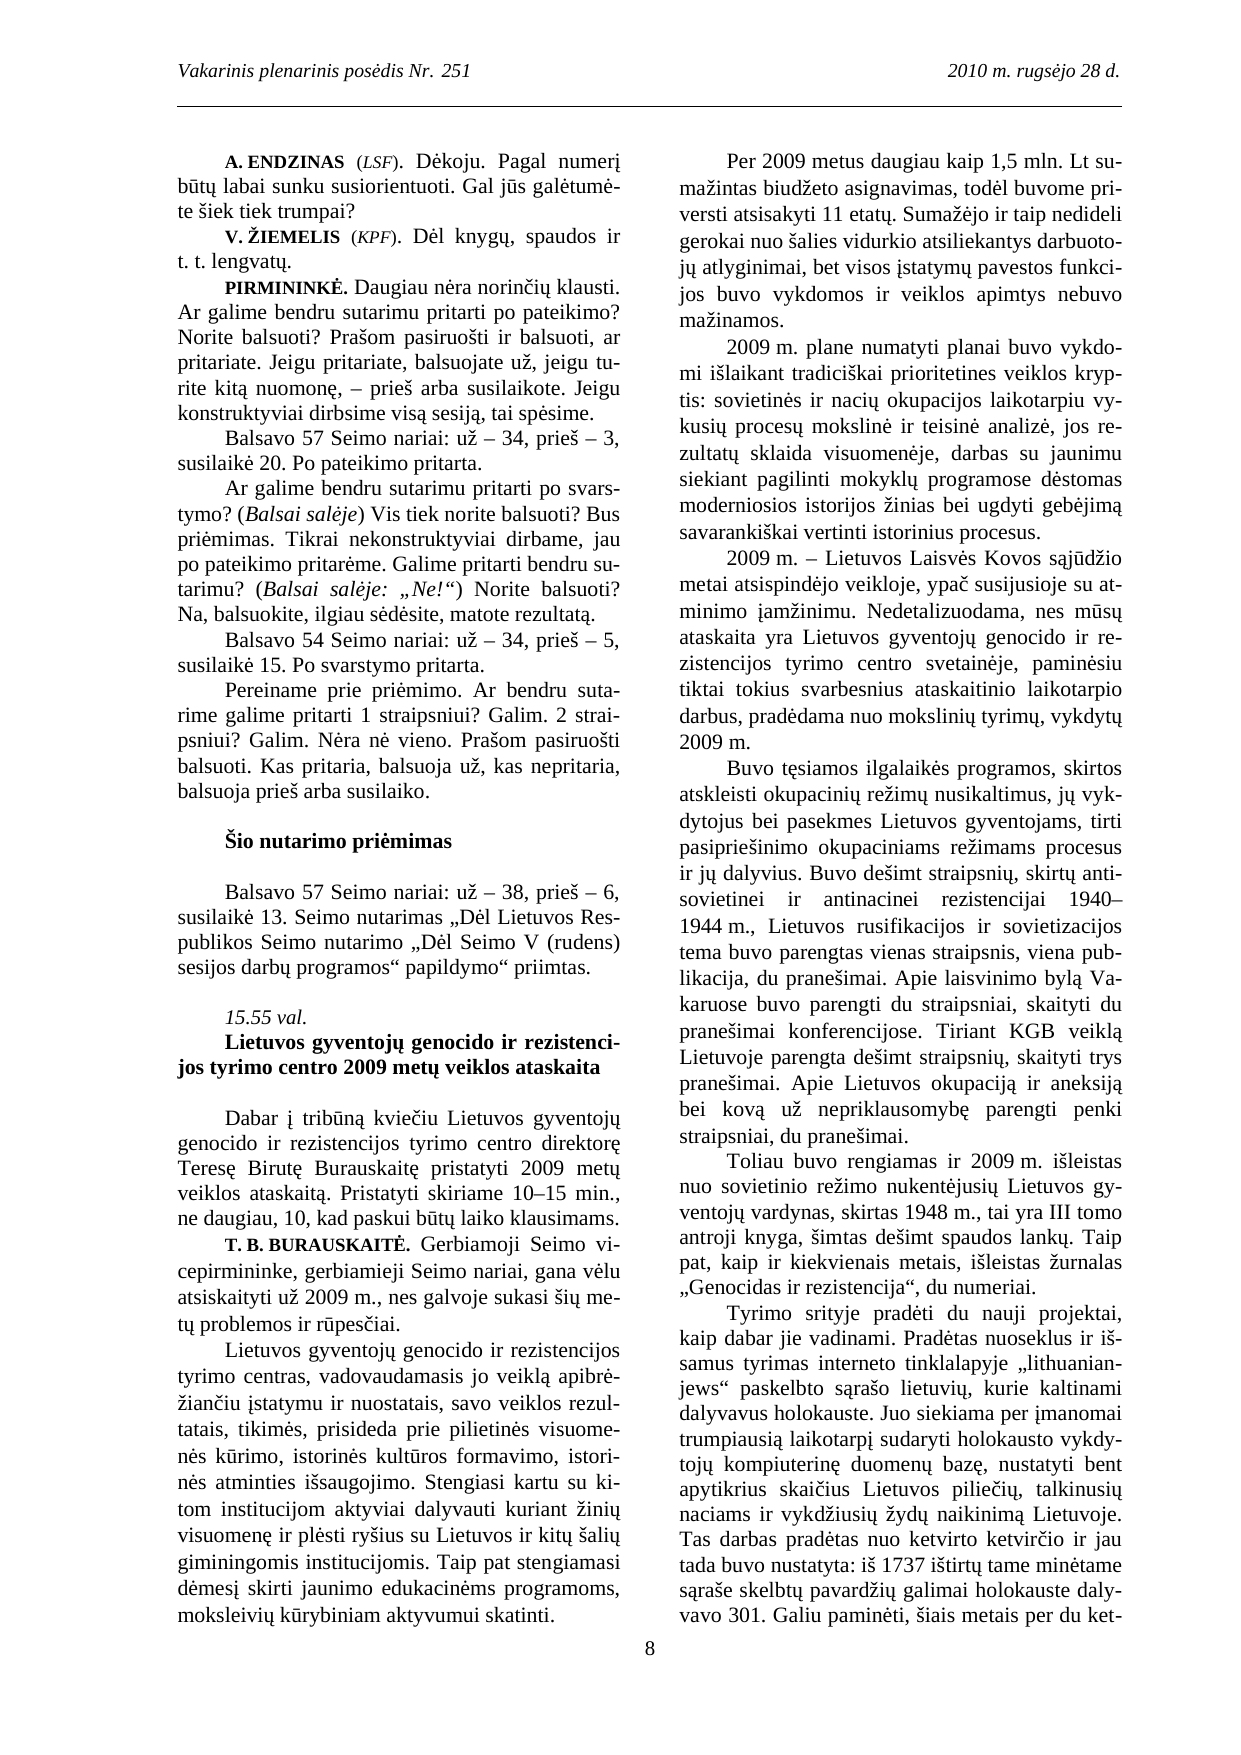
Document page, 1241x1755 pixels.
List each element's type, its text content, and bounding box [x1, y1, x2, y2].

text Da­bar į tri­bū­ną kvie­čiu Lie­tu­vos gy­ven­to­jų ge­no­ci­do ir re­zis­ten­ci­jos ty­ri­mo cen­tro di­rek­to­rę Te­re­sę Bi­ru­tę Bu­raus­kai­tę pri­sta­ty­ti 2009 me­tų veik­los ata­skai­tą. Pri­sta­ty­ti ski­ria­me 10–15 min., ne dau­giau, 10, kad pas­kui bū­tų lai­ko klau­si­mams. [177, 1104, 620, 1231]
text Bal­sa­vo 57 Sei­mo na­riai: už – 34, prieš – 3, su­si­lai­kė 20. Po pa­tei­ki­mo pri­tar­ta. [177, 425, 620, 475]
text Bal­sa­vo 54 Sei­mo na­riai: už – 34, prieš – 5, su­si­lai­kė 15. Po svars­ty­mo pri­tar­ta. [177, 627, 620, 677]
text Per­ei­na­me prie pri­ėmi­mo. Ar ben­dru su­ta­­rime ga­li­me pri­tar­ti 1 straips­niui? Ga­lim. 2 strai­ps­niui? Ga­lim. Nė­ra nė vie­no. Pra­šom pa­si­ruoš­ti bal­suo­ti. Kas pri­ta­ria, bal­suo­ja už, kas ne­pri­ta­ria, bal­suo­ja prieš ar­ba su­si­lai­ko. [177, 677, 620, 803]
text PIRMININKĖ. Dau­giau nė­ra no­rin­čių klaus­ti. Ar ga­li­me ben­dru su­ta­ri­mu pri­tar­ti po pa­tei­ki­mo? No­ri­te bal­suo­ti? Pra­šom pa­si­ruoš­ti ir bal­suo­ti, ar pri­ta­ria­te. Jei­gu pri­ta­ria­te, bal­suo­ja­te už, jei­gu tu­ri­te ki­tą nuo­mo­nę, – prieš ar­ba su­si­lai­ko­te. Jei­gu kon­struk­ty­viai dirb­si­me vi­są se­si­ją, tai spė­si­me. [177, 274, 620, 425]
text Lie­tu­vos gy­ven­to­jų ge­no­ci­do ir re­zis­ten­ci­jos ty­ri­mo cen­tras, va­do­vau­da­ma­sis jo veik­lą api­brė­žian­čiu įsta­ty­mu ir nuo­sta­tais, sa­vo veik­los re­zul­ta­tais, ti­ki­mės, pri­si­de­da prie pi­lie­ti­nės vi­suo­me­nės kū­ri­mo, is­to­ri­nės kul­tū­ros for­ma­vi­mo, is­to­ri­nės at­min­ties iš­sau­go­ji­mo. Sten­gia­si kar­tu su ki­tom ins­ti­tu­ci­jom ak­ty­viai da­ly­vau­ti ku­riant ži­nių vi­suo­me­nę ir plės­ti ry­šius su Lie­tu­vos ir ki­tų ša­lių gi­mi­nin­go­mis ins­ti­tu­ci­jo­mis. Taip pat sten­gia­ma­si dė­me­sį skir­ti jau­ni­mo edu­ka­ci­nėms pro­gra­moms, moks­lei­vių kū­ry­bi­niam ak­ty­vu­mui ska­tin­ti. [177, 1336, 620, 1627]
text Ty­ri­mo sri­ty­je pra­dė­ti du nau­ji pro­jek­tai, kaip da­bar jie va­di­na­mi. Pra­dė­tas nuo­sek­lus ir iš­sa­mus ty­ri­mas in­ter­ne­to tin­kla­la­py­je „lit­hu­a­nian­jews“ pa­skelb­to są­ra­šo lie­tu­vių, ku­rie kal­ti­na­mi da­ly­va­vus ho­lo­kaus­te. Juo sie­kia­ma per įma­no­mai trum­piau­sią lai­ko­tar­pį su­da­ry­ti ho­lo­kaus­to vyk­dy­to­jų kom­piu­te­ri­nę duo­me­nų ba­zę, nu­sta­ty­ti bent apy­tik­rius skai­čius Lie­tu­vos pi­lie­čių, tal­ki­nu­sių na­ciams ir vyk­džiu­sių žy­dų nai­ki­ni­mą Lie­tu­vo­je. Tas dar­bas pra­dė­tas nuo ket­vir­to ket­vir­čio ir jau ta­da bu­vo nu­sta­ty­ta: iš 1737 iš­tir­tų ta­me mi­nė­ta­me są­ra­še skelb­tų pa­var­džių ga­li­mai ho­lo­kaus­te da­ly­va­vo 301. Ga­liu pa­mi­nė­ti, šiais me­tais per du ket­ [679, 1299, 1122, 1627]
text Bu­vo tę­sia­mos il­ga­lai­kės pro­gra­mos, skir­tos at­skleis­ti oku­pa­ci­nių re­ži­mų nu­si­kal­ti­mus, jų vy­k­dy­to­jus bei pa­sek­mes Lie­tu­vos gy­ven­to­jams, tir­ti pa­si­prie­ši­ni­mo oku­pa­ci­niams re­ži­mams pro­ce­sus ir jų da­ly­vius. Bu­vo de­šimt straips­nių, skir­tų an­ti­so­vie­ti­nei ir an­ti­na­ci­nei re­zis­ten­ci­jai 1940–1944 m., Lie­tu­vos ru­si­fi­ka­ci­jos ir so­vie­ti­za­ci­jos te­ma bu­vo pa­reng­tas vie­nas straips­nis, vie­na pub­li­ka­ci­ja, du pra­ne­ši­mai. Apie lais­vi­ni­mo by­lą Va­ka­ruo­se bu­vo pa­reng­ti du straips­niai, skai­ty­ti du pra­ne­ši­mai kon­fe­ren­ci­jo­se. Ti­riant KGB veik­lą Lie­tu­vo­je pa­reng­ta de­šimt straips­nių, skai­ty­ti trys pra­ne­ši­mai. Apie Lie­tu­vos oku­pa­ci­ją ir anek­si­ją bei ko­vą už ne­pri­klau­so­my­bę pa­reng­ti pen­ki straips­niai, du pra­ne­ši­mai. [679, 754, 1122, 1148]
text V. ŽIEMELIS (KPF). Dėl kny­gų, spau­dos ir t. t. leng­va­tų. [177, 223, 620, 274]
text Per 2009 me­tus dau­giau kaip 1,5 mln. Lt su­ma­žin­tas biu­dže­to asig­na­vi­mas, to­dėl bu­vo­me pri­vers­ti at­si­sa­ky­ti 11 eta­tų. Su­ma­žė­jo ir taip ne­di­de­li ge­ro­kai nuo ša­lies vi­dur­kio at­si­lie­kan­tys dar­buo­to­jų at­ly­gi­ni­mai, bet vi­sos įsta­ty­mų pa­ves­tos funk­ci­jos bu­vo vyk­do­mos ir veik­los ap­im­tys ne­bu­vo ma­ži­na­mos. [679, 148, 1122, 333]
text A. ENDZINAS (LSF). Dė­ko­ju. Pa­gal nu­me­rį bū­tų la­bai sun­ku su­sio­rien­tuo­ti. Gal jūs ga­lė­tu­mė­te šiek tiek trum­pai? [177, 148, 620, 223]
text 2009 m. pla­ne nu­ma­ty­ti pla­nai bu­vo vyk­do­mi iš­lai­kant tra­di­ciš­kai pri­ori­te­ti­nes veik­los kryp­tis: so­vie­ti­nės ir na­cių oku­pa­ci­jos lai­ko­tar­piu vy­ku­sių pro­ce­sų moks­li­nė ir tei­si­nė ana­li­zė, jos re­zul­ta­tų sklai­da vi­suo­me­nė­je, dar­bas su jau­ni­mu sie­kiant pa­gi­lin­ti mo­kyk­lų pro­gra­mo­se dės­to­mas mo­der­nio­sios is­to­ri­jos ži­nias bei ug­dy­ti ge­bė­ji­mą sa­va­ran­kiš­kai ver­tin­ti is­to­ri­nius pro­ce­sus. [679, 333, 1122, 544]
text Ar ga­li­me ben­dru su­ta­ri­mu pri­tar­ti po svars­ty­mo? (Bal­sai sa­lė­je) Vis tiek no­ri­te bal­suo­ti? Bus pri­ėmi­mas. Tik­rai ne­konst­ruk­ty­viai dir­ba­me, jau po pa­tei­ki­mo pri­ta­rė­me. Ga­li­me pri­tar­ti ben­dru su­ta­ri­mu? (Bal­sai sa­lė­je: „Ne!“) No­ri­te bal­suo­ti? Na, bal­suo­ki­te, il­giau sė­dė­si­te, ma­to­te re­zul­ta­tą. [177, 475, 620, 627]
text Bal­sa­vo 57 Sei­mo na­riai: už – 38, prieš – 6, su­si­lai­kė 13. Sei­mo nu­ta­ri­mas „Dėl Lie­tu­vos Res­pub­li­kos Sei­mo nu­ta­ri­mo „Dėl Sei­mo V (ru­dens) se­si­jos dar­bų pro­gra­mos“ pa­pil­dy­mo“ pri­im­tas. [177, 879, 620, 979]
text To­liau bu­vo ren­gia­mas ir 2009 m. iš­leis­tas nuo so­vie­ti­nio re­ži­mo nu­ken­tė­ju­sių Lie­tu­vos gy­ven­to­jų var­dy­nas, skir­tas 1948 m., tai yra III to­mo ant­ro­ji kny­ga, šim­tas de­šimt spau­dos lan­kų. Taip pat, kaip ir kiek­vie­nais me­tais, iš­leis­tas žur­na­las „Ge­no­ci­das ir re­zis­ten­ci­ja“, du nu­me­riai. [679, 1148, 1122, 1299]
text Lie­tu­vos gy­ven­to­jų ge­no­ci­do ir re­zis­ten­ci­jos ty­ri­mo cen­tro 2009 me­tų veik­los ata­skai­ta [177, 1029, 620, 1079]
text Šio nu­ta­ri­mo pri­ėmi­mas [177, 828, 620, 853]
text 15.55 val. [224, 1005, 620, 1029]
text 2009 m. – Lie­tu­vos Lais­vės Ko­vos są­jū­džio me­tai at­si­spin­dė­jo veik­lo­je, ypač su­si­ju­sio­je su at­mi­ni­mo įam­ži­ni­mu. Ne­de­ta­li­zuo­da­ma, nes mū­sų ata­skai­ta yra Lie­tu­vos gy­ven­to­jų ge­no­ci­do ir re­zisten­ci­jos ty­ri­mo cen­tro sve­tai­nė­je, pa­mi­nė­siu tik­tai to­kius svar­bes­nius ata­skai­ti­nio lai­ko­tar­pio dar­bus, pra­dė­da­ma nuo moks­li­nių ty­ri­mų, vyk­dy­tų 2009 m. [679, 544, 1122, 754]
text T. B. BURAUSKAITĖ. Ger­bia­mo­ji Sei­mo vi­ce­pir­mi­nin­ke, ger­bia­mie­ji Sei­mo na­riai, ga­na vė­lu at­si­skai­ty­ti už 2009 m., nes gal­vo­je su­ka­si šių me­tų pro­ble­mos ir rū­pes­čiai. [177, 1231, 620, 1336]
